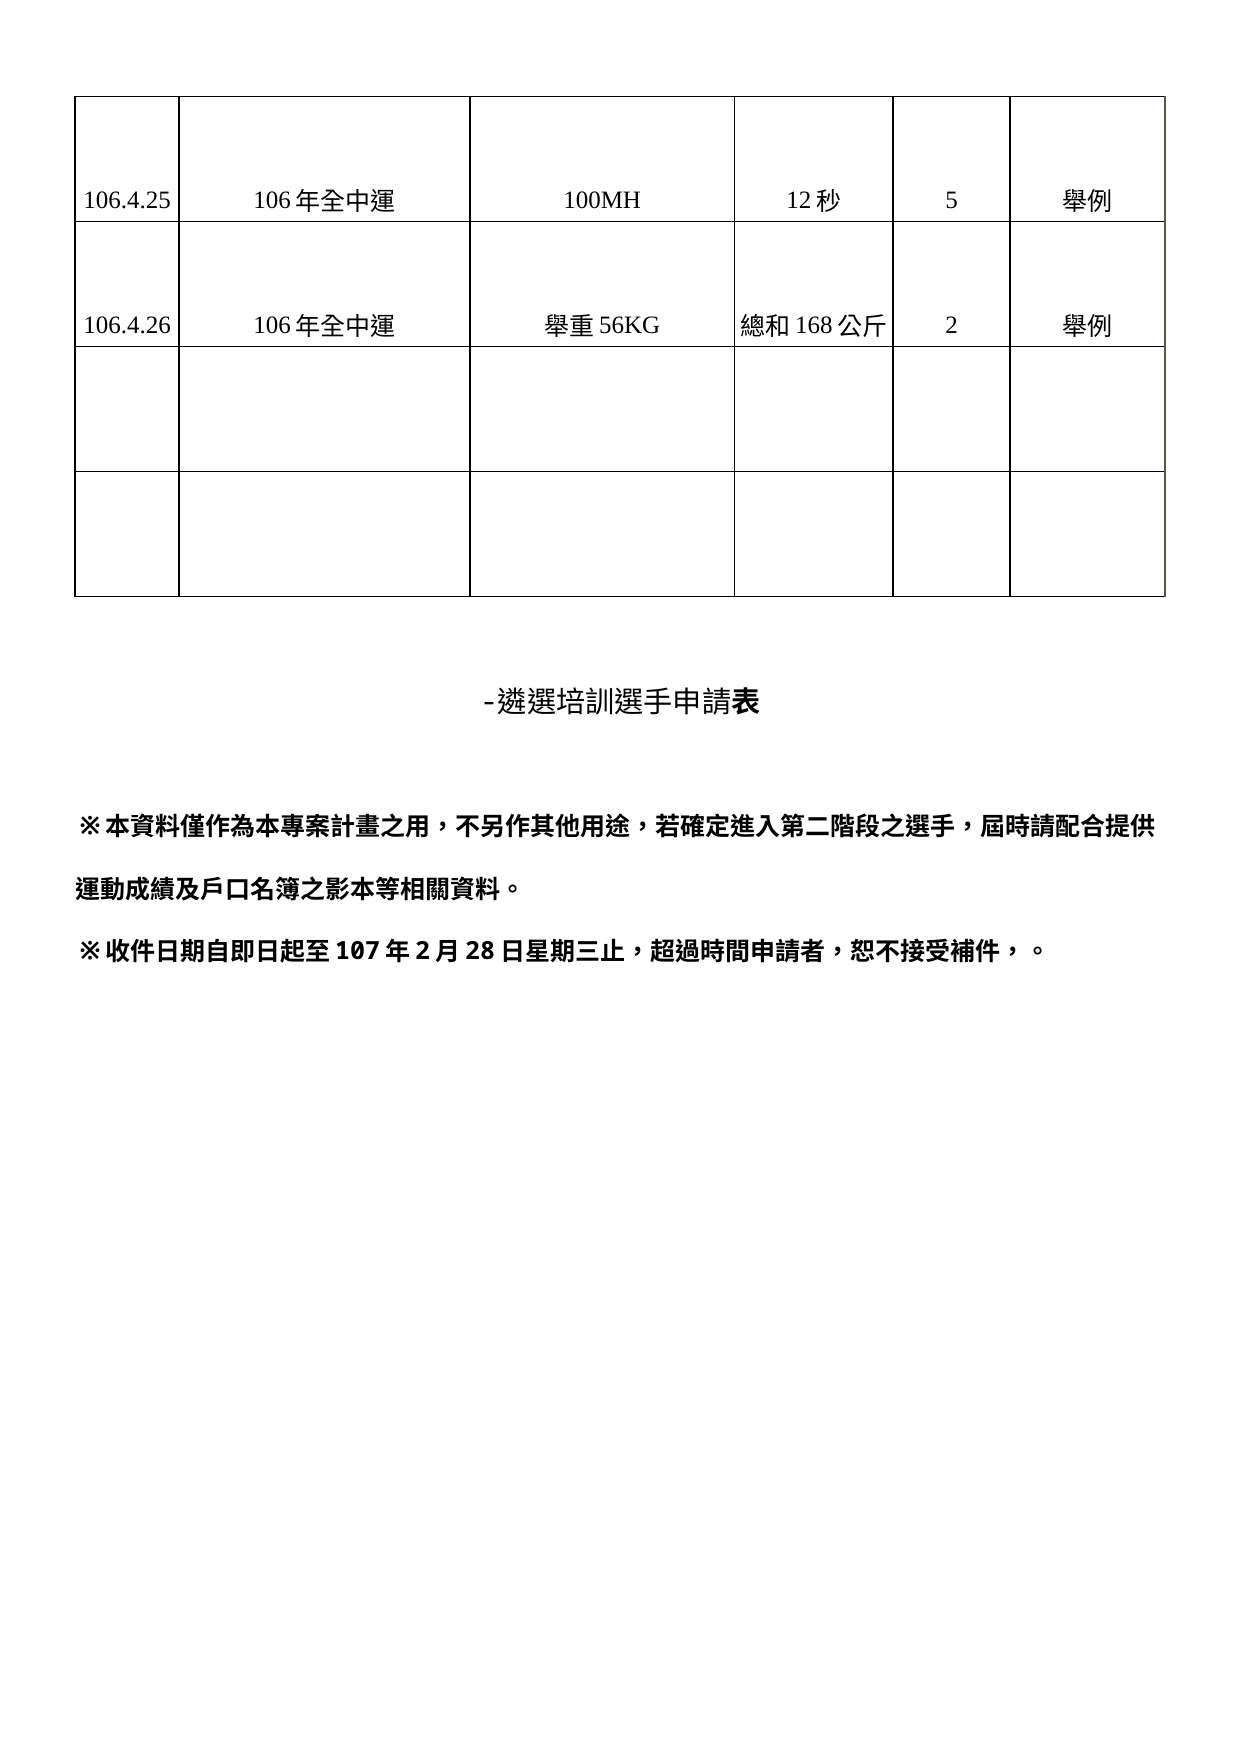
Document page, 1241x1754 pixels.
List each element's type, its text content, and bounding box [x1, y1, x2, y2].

text -遴選培訓選手申請表 [75, 658, 1165, 721]
table_cell 5 [894, 97, 1009, 221]
table_cell [894, 472, 1009, 596]
table_cell 106年全中運 [180, 97, 469, 221]
text ※本資料僅作為本專案計畫之用，不另作其他用途，若確定進入第二階段之選手，屆時請配合提供運動成績及戶口名簿之影本等相關資料。 [75, 783, 1165, 908]
table_cell 100MH [471, 97, 734, 221]
table_cell 舉例 [1011, 222, 1164, 346]
table_cell 舉重56KG [471, 222, 734, 346]
table_cell [735, 347, 892, 471]
table_cell [180, 347, 469, 471]
table_cell [180, 472, 469, 596]
table_cell 2 [894, 222, 1009, 346]
table_cell 總和168公斤 [735, 222, 892, 346]
table_cell 106.4.25 [76, 97, 178, 221]
table_cell [735, 472, 892, 596]
table_cell [471, 347, 734, 471]
table_cell 舉例 [1011, 97, 1164, 221]
table_cell [76, 472, 178, 596]
table_cell [894, 347, 1009, 471]
table_cell 106年全中運 [180, 222, 469, 346]
table_cell [1011, 472, 1164, 596]
table_cell [471, 472, 734, 596]
text ※收件日期自即日起至107年2月28日星期三止，超過時間申請者，恕不接受補件，。 [75, 908, 1165, 971]
table_cell [76, 347, 178, 471]
table_cell 12秒 [735, 97, 892, 221]
table_cell 106.4.26 [76, 222, 178, 346]
table_cell [1011, 347, 1164, 471]
